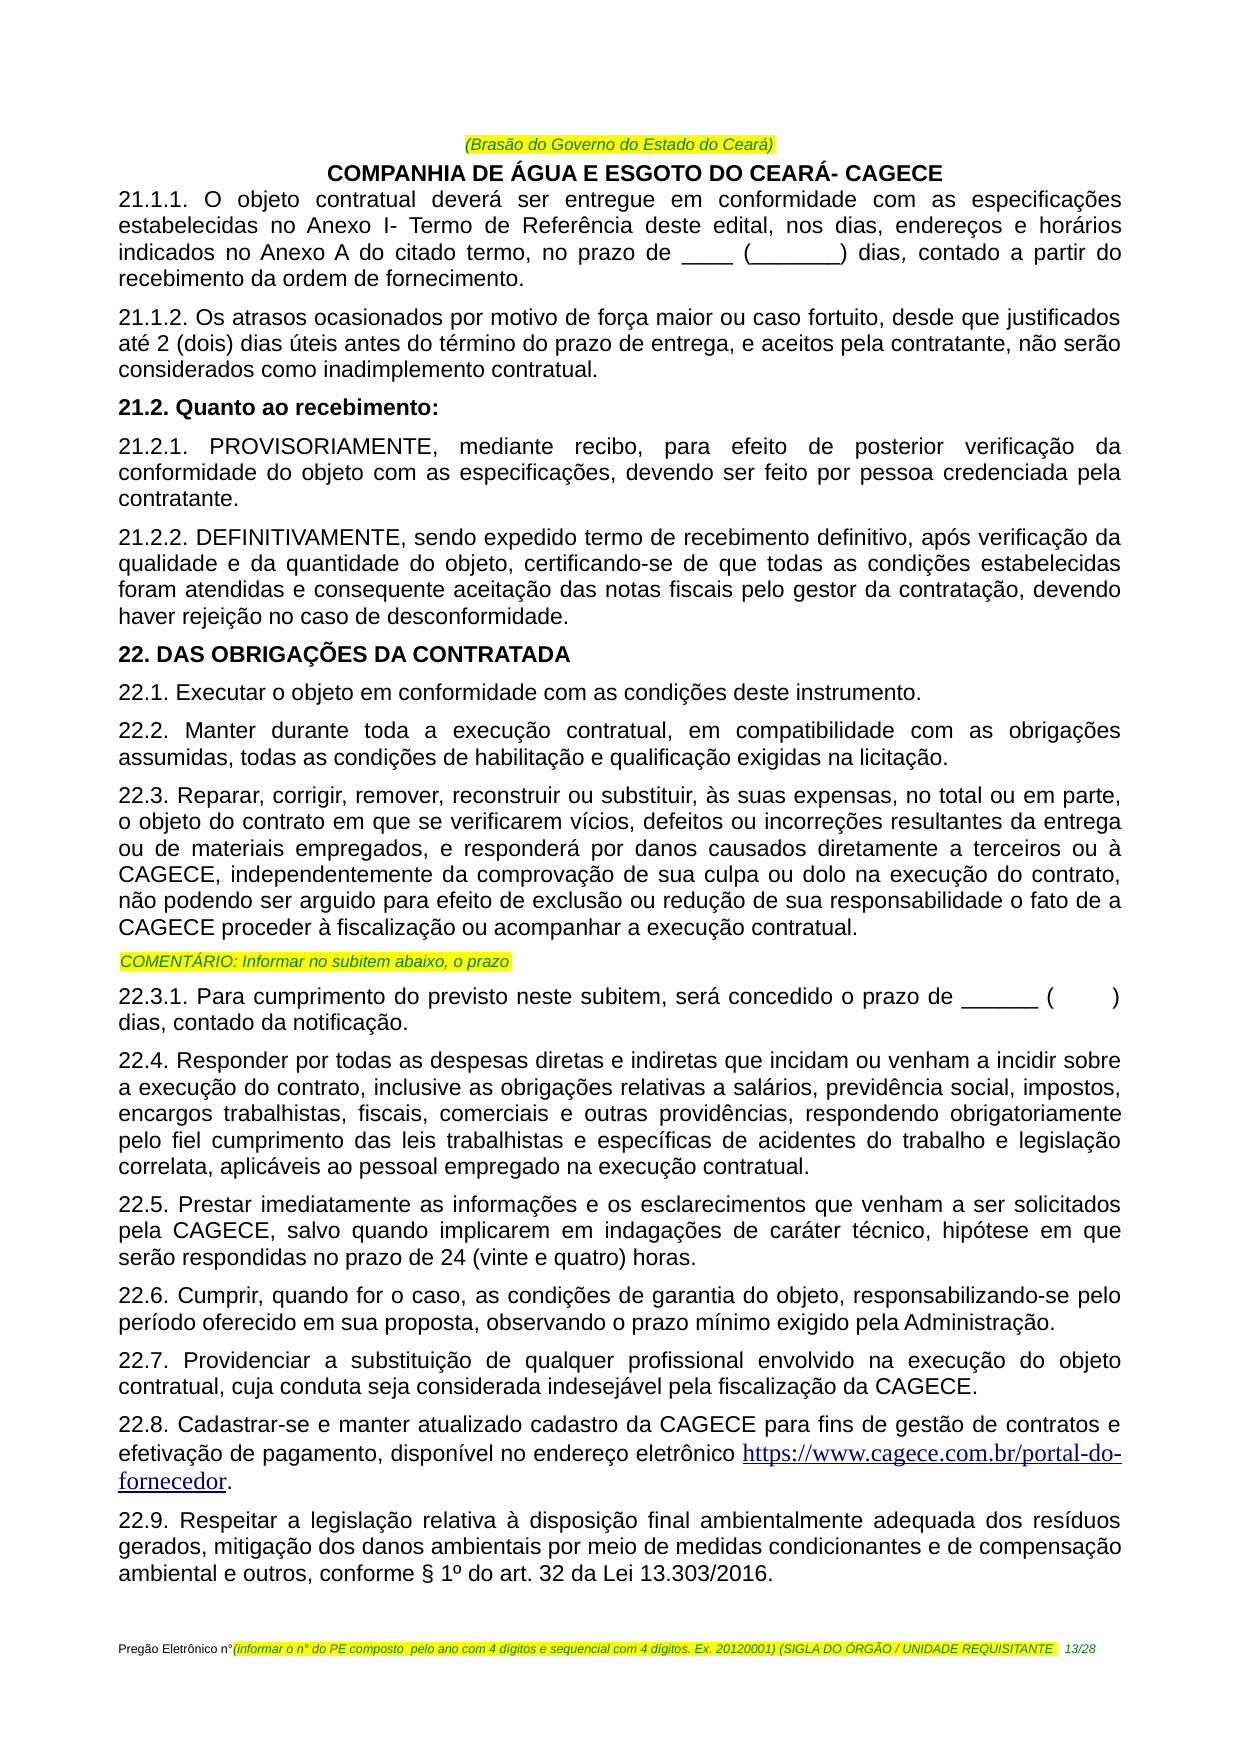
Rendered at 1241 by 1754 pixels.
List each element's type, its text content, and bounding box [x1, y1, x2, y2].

text 21.2.2. DEFINITIVAMENTE, sendo expedido termo de recebimento definitivo, após verificação da qualidade e da quantidade do objeto, certificando-se de que todas as condições estabelecidas foram atendidas e consequente aceitação das notas fiscais pelo gestor da contratação, devendo haver rejeição no caso de desconformidade. [118, 523, 1122, 629]
text 22.9. Respeitar a legislação relativa à disposição final ambientalmente adequada dos resíduos gerados, mitigação dos danos ambientais por meio de medidas condicionantes e de compensação ambiental e outros, conforme § 1º do art. 32 da Lei 13.303/2016. [118, 1507, 1122, 1586]
text 22.1. Executar o objeto em conformidade com as condições deste instrumento. [118, 679, 1122, 705]
text 21.1.2. Os atrasos ocasionados por motivo de força maior ou caso fortuito, desde que justificados até 2 (dois) dias úteis antes do término do prazo de entrega, e aceitos pela contratante, não serão considerados como inadimplemento contratual. [118, 303, 1122, 382]
text 22.5. Prestar imediatamente as informações e os esclarecimentos que venham a ser solicitados pela CAGECE, salvo quando implicarem em indagações de caráter técnico, hipótese em que serão respondidas no prazo de 24 (vinte e quatro) horas. [118, 1191, 1122, 1270]
text 22.2. Manter durante toda a execução contratual, em compatibilidade com as obrigações assumidas, todas as condições de habilitação e qualificação exigidas na licitação. [118, 717, 1122, 770]
text COMENTÁRIO: Informar no subitem abaixo, o prazo [120, 952, 1122, 971]
text 21.1.1. O objeto contratual deverá ser entregue em conformidade com as especificações estabelecidas no Anexo I- Termo de Referência deste edital, nos dias, endereços e horários indicados no Anexo A do citado termo, no prazo de ____ (_______) dias, contado a partir do recebimento da ordem de fornecimento. [118, 186, 1122, 292]
text 21.2. Quanto ao recebimento: [118, 394, 1122, 421]
text 22.6. Cumprir, quando for o caso, as condições de garantia do objeto, responsabilizando-se pelo período oferecido em sua proposta, observando o prazo mínimo exigido pela Administração. [118, 1282, 1122, 1335]
text 21.2.1. PROVISORIAMENTE, mediante recibo, para efeito de posterior verificação da conformidade do objeto com as especificações, devendo ser feito por pessoa credenciada pela contratante. [118, 433, 1122, 512]
text 22.4. Responder por todas as despesas diretas e indiretas que incidam ou venham a incidir sobre a execução do contrato, inclusive as obrigações relativas a salários, previdência social, impostos, encargos trabalhistas, fiscais, comerciais e outras providências, respondendo obrigatoriamente pelo fiel cumprimento das leis trabalhistas e específicas de acidentes do trabalho e legislação correlata, aplicáveis ao pessoal empregado na execução contratual. [118, 1047, 1122, 1179]
text 22.3.1. Para cumprimento do previsto neste subitem, será concedido o prazo de ______ ( ) dias, contado da notificação. [118, 983, 1122, 1036]
text 22.3. Reparar, corrigir, remover, reconstruir ou substituir, às suas expensas, no total ou em parte, o objeto do contrato em que se verificarem vícios, defeitos ou incorreções resultantes da entrega ou de materiais empregados, e responderá por danos causados diretamente a terceiros ou à CAGECE, independentemente da comprovação de sua culpa ou dolo na execução do contrato, não podendo ser arguido para efeito de exclusão ou redução de sua responsabilidade o fato de a CAGECE proceder à fiscalização ou acompanhar a execução contratual. [118, 782, 1122, 940]
text 22. DAS OBRIGAÇÕES DA CONTRATADA [118, 641, 1122, 667]
text 22.7. Providenciar a substituição de qualquer profissional envolvido na execução do objeto contratual, cuja conduta seja considerada indesejável pela fiscalização da CAGECE. [118, 1347, 1122, 1399]
text 22.8. Cadastrar-se e manter atualizado cadastro da CAGECE para fins de gestão de contratos e efetivação de pagamento, disponível no endereço eletrônico https://www.cagece.com.br/portal-do-fornecedor. [118, 1411, 1122, 1495]
